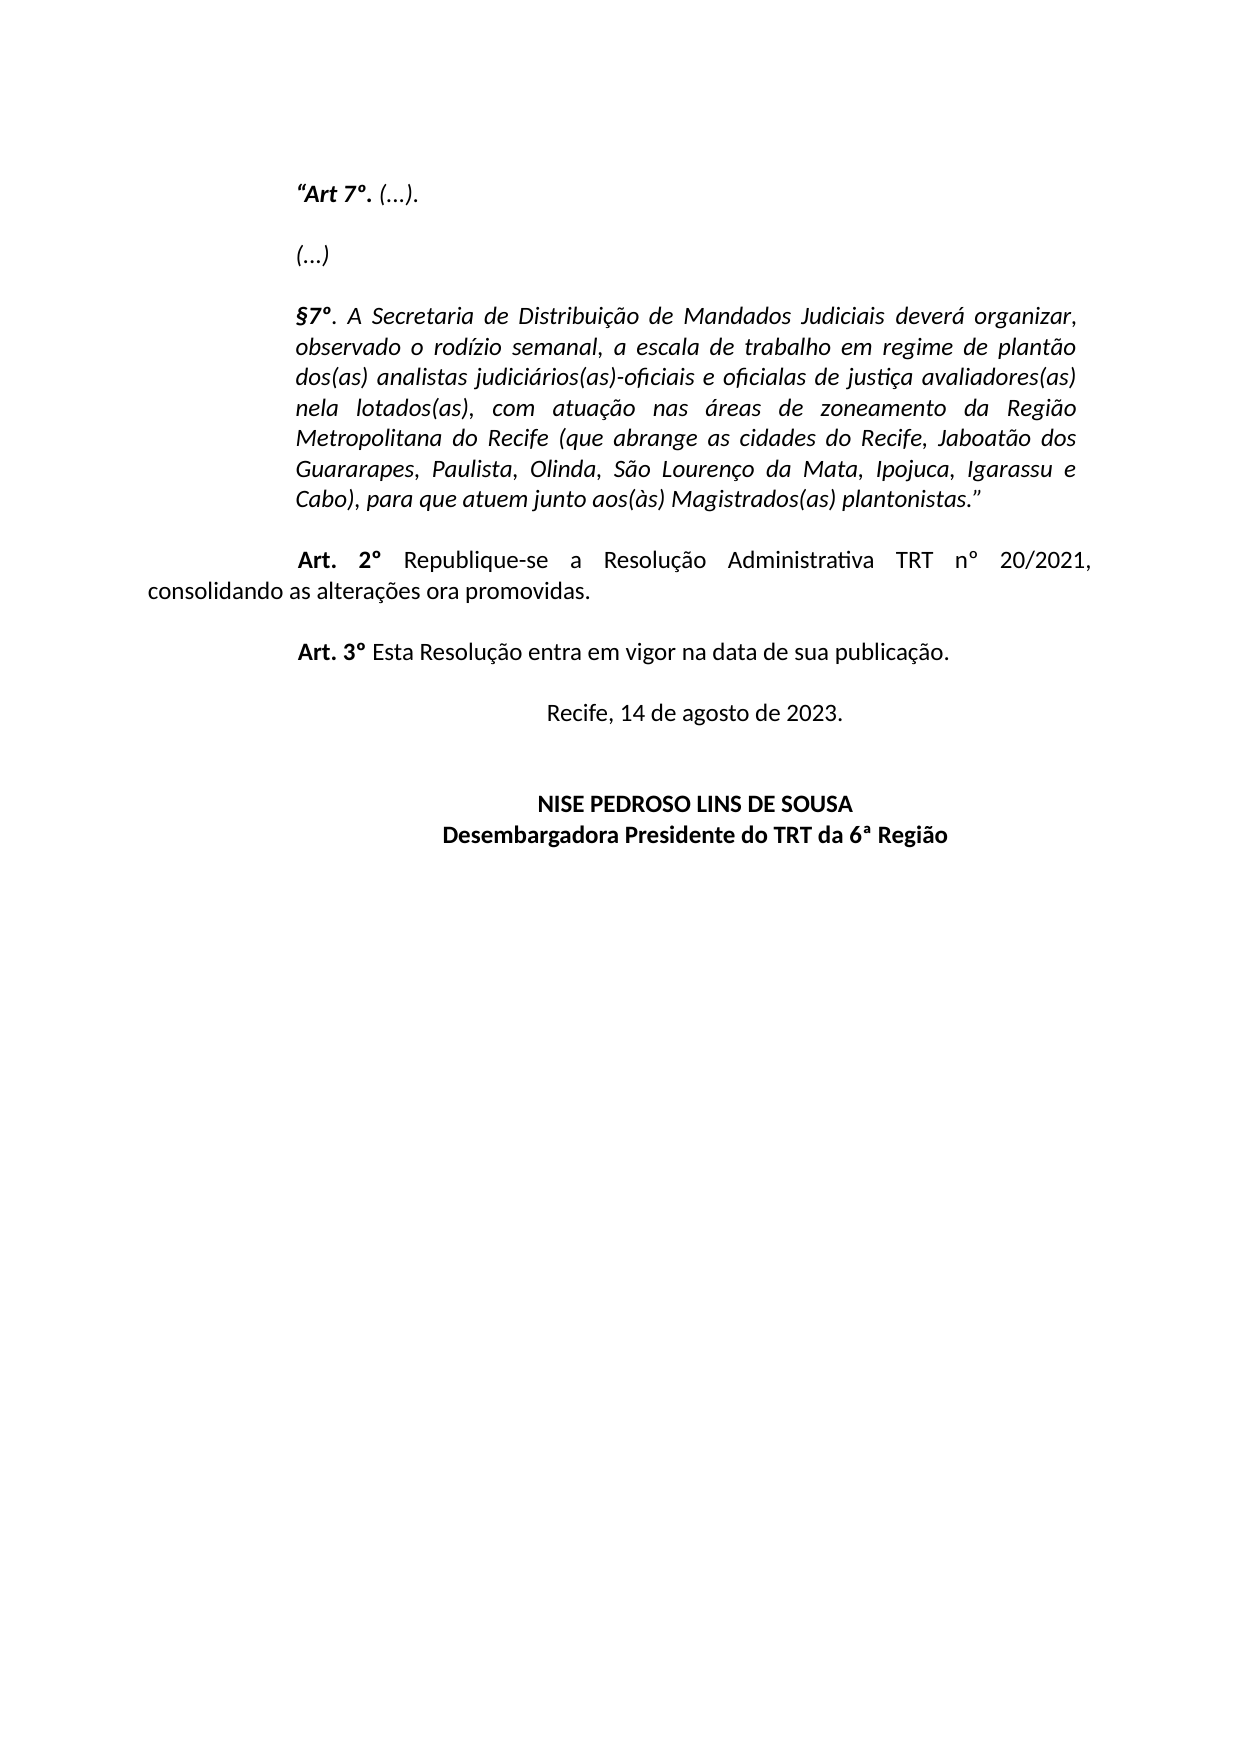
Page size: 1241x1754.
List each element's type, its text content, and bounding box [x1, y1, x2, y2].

text Desembargadora Presidente do TRT da 6ª Região [148, 819, 1092, 850]
subtitle “Art 7º. (...). [295, 178, 1092, 209]
text Art. 2º Republique-se a Resolução Administrativa TRT nº 20/2021, consolidando as alterações ora promovidas. [148, 544, 1092, 606]
subtitle (...) [295, 239, 1092, 270]
text Art. 3º Esta Resolução entra em vigor na data de sua publicação. [148, 636, 1092, 667]
text Recife, 14 de agosto de 2023. [298, 697, 1092, 728]
text §7º. A Secretaria de Distribuição de Mandados Judiciais deverá organizar, observado o rodízio semanal, a escala de trabalho em regime de plantão dos(as) analistas judiciários(as)-oficiais e oficialas de justiça avaliadores(as) nela lotados(as), com atuação nas áreas de zoneamento da Região Metropolitana do Recife (que abrange as cidades do Recife, Jaboatão dos Guararapes, Paulista, Olinda, São Lourenço da Mata, Ipojuca, Igarassu e Cabo), para que atuem junto aos(às) Magistrados(as) plantonistas.” [295, 300, 1078, 514]
text NISE PEDROSO LINS DE SOUSA [148, 789, 1092, 819]
